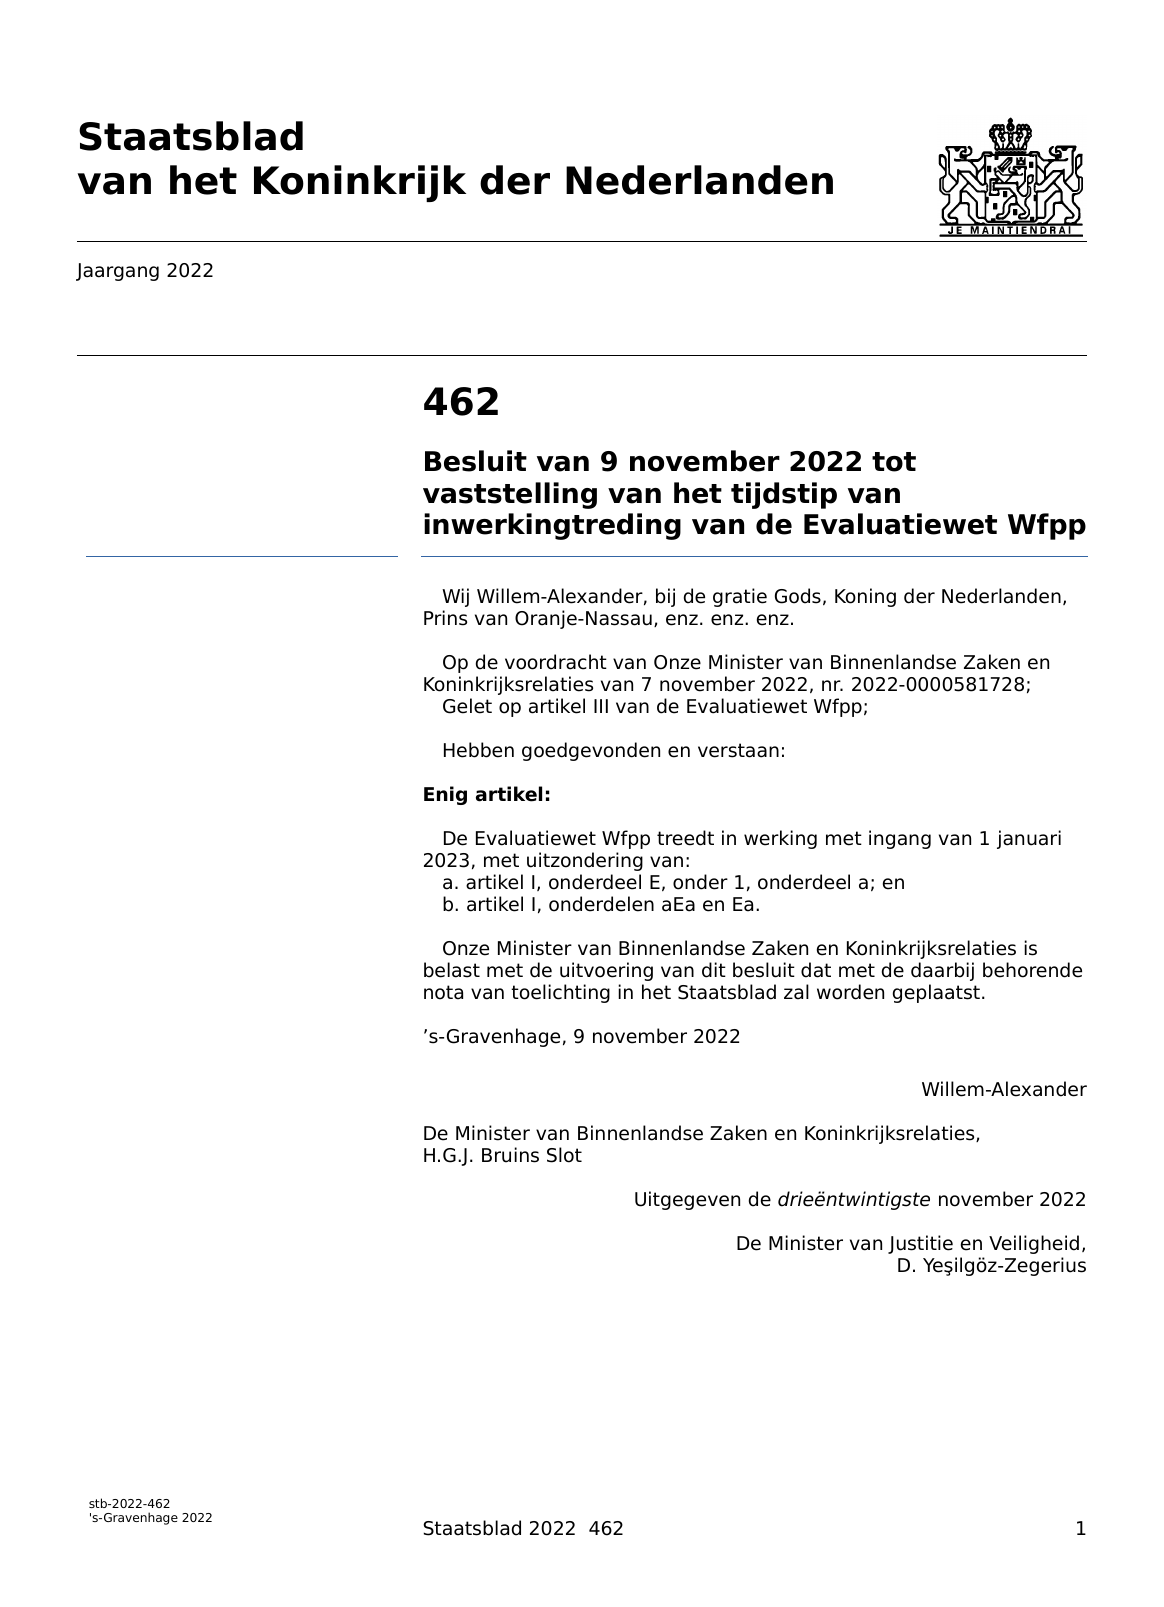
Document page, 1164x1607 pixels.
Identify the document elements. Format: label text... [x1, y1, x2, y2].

text De Minister van Justitie en Veiligheid, D. Yeşilgöz-Zegerius [422, 1233, 1087, 1277]
picture [936, 115, 1087, 240]
text Wij Willem-Alexander, bij de gratie Gods, Koning der Nederlanden, Prins van Oranje-Nassau, enz. enz. enz. [422, 586, 1087, 629]
text Op de voordracht van Onze Minister van Binnenlandse Zaken en Koninkrijksrelaties van 7 november 2022, nr. 2022-0000581728; [422, 652, 1087, 696]
text Besluit van 9 november 2022 tot vaststelling van het tijdstip van inwerkingtreding van de Evaluatiewet Wfpp [422, 447, 1087, 541]
table_header Staatsblad van het Koninkrijk der Nederlanden [77, 100, 886, 241]
text De Evaluatiewet Wfpp treedt in werking met ingang van 1 januari 2023, met uitzondering van: [422, 828, 1087, 872]
text Onze Minister van Binnenlandse Zaken en Koninkrijksrelaties is belast met de uitvoering van dit besluit dat met de daarbij behorende nota van toelichting in het Staatsblad zal worden geplaatst. [422, 938, 1087, 1004]
text b. artikel I, onderdelen aEa en Ea. [422, 894, 1087, 916]
text Hebben goedgevonden en verstaan: [422, 740, 1087, 762]
text Gelet op artikel III van de Evaluatiewet Wfpp; [422, 696, 1087, 718]
text Uitgegeven de drieëntwintigste november 2022 [422, 1189, 1087, 1211]
text De Minister van Binnenlandse Zaken en Koninkrijksrelaties, H.G.J. Bruins Slot [422, 1123, 1087, 1167]
subtitle Enig artikel: [422, 784, 1087, 806]
text a. artikel I, onderdeel E, onder 1, onderdeel a; en [422, 872, 1087, 894]
text Willem-Alexander [422, 1078, 1087, 1100]
text stb-2022-462 [88, 1497, 323, 1511]
subtitle 462 [422, 381, 1087, 424]
text ’s-Gravenhage, 9 november 2022 [422, 1026, 1087, 1048]
table_header [886, 100, 1087, 241]
table_cell Jaargang 2022 [77, 242, 1087, 355]
text 's-Gravenhage 2022 [88, 1511, 323, 1525]
